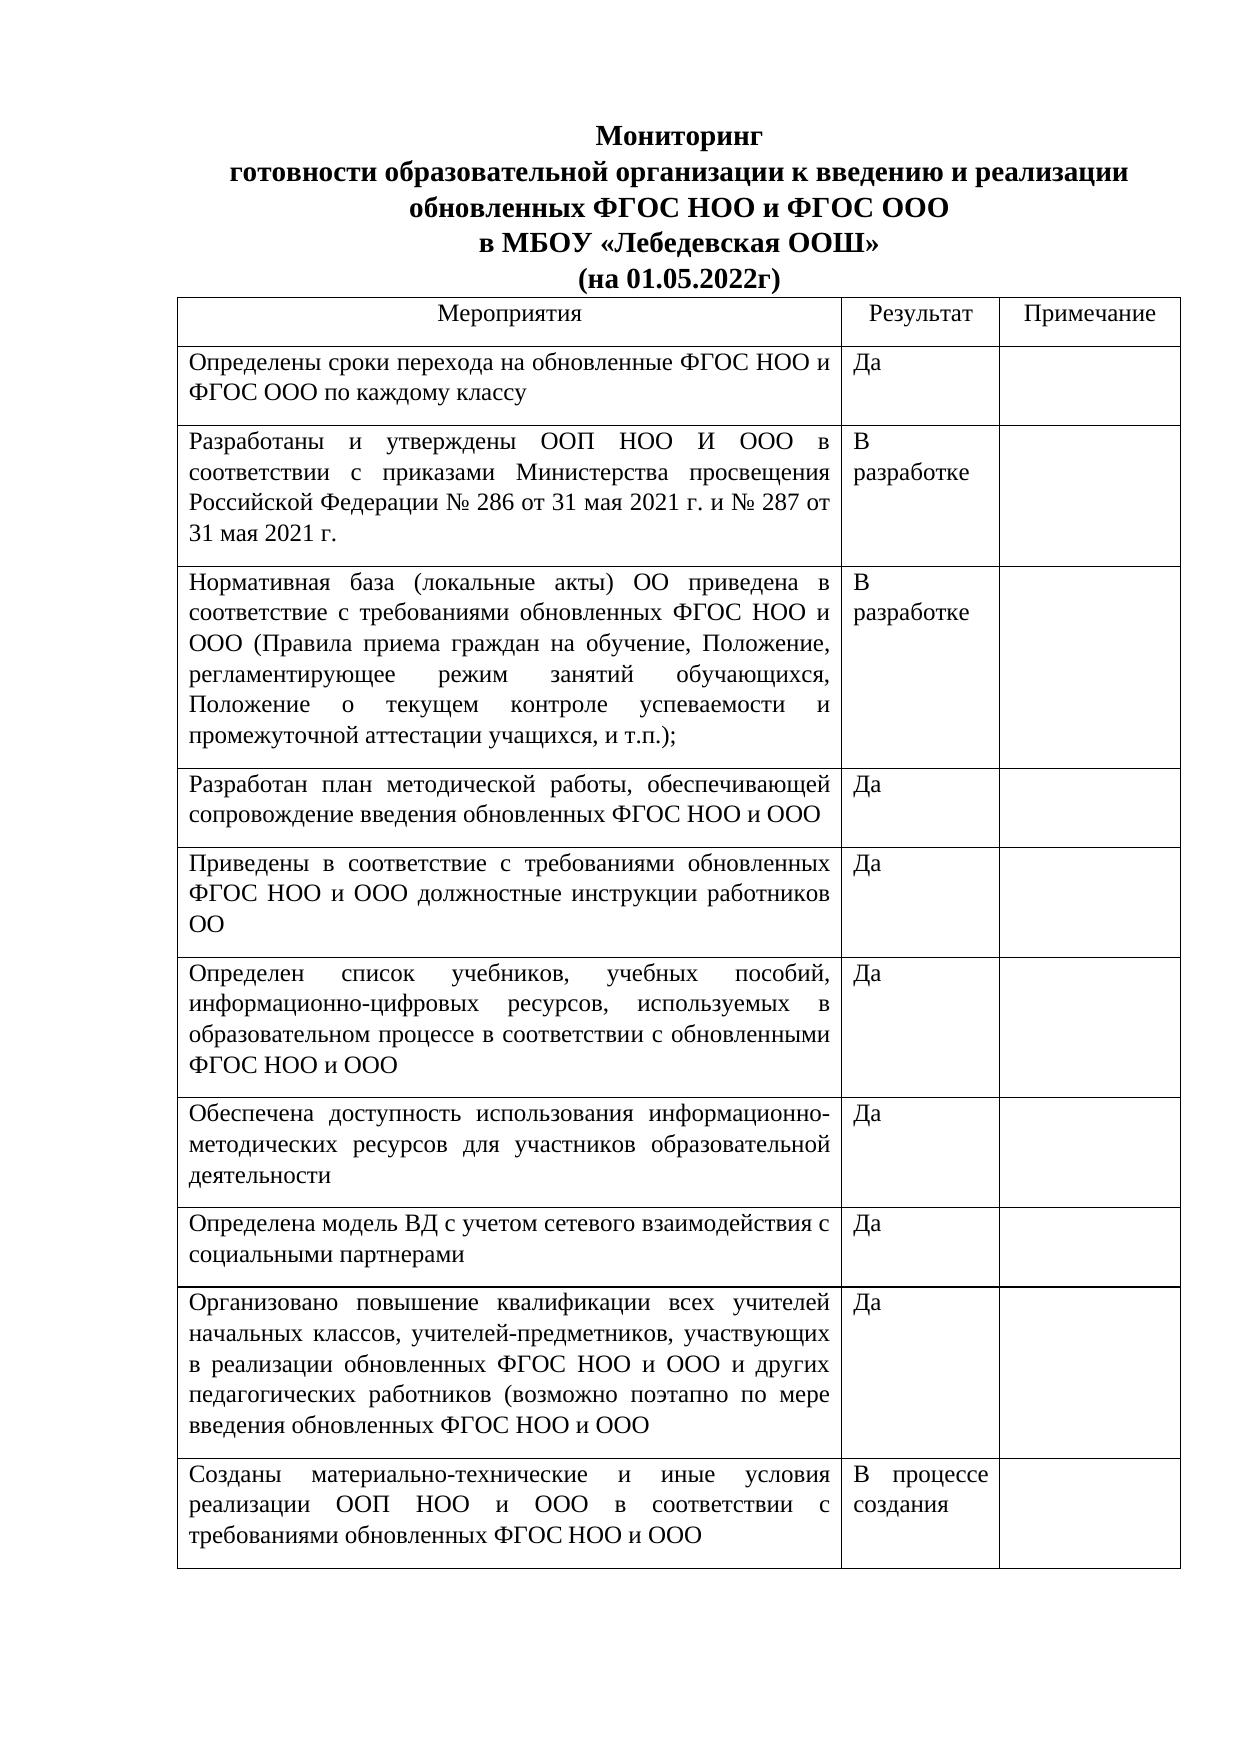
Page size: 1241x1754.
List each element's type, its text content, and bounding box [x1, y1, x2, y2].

text (на 01.05.2022г) [177, 261, 1181, 295]
table_cell Созданы материально-технические и иные условия реализации ООП НОО и ООО в соответствии с требованиями обновленных ФГОС НОО и ООО [178, 1459, 841, 1568]
table_cell Да [842, 1288, 999, 1458]
table_cell Разработаны и утверждены ООП НОО И ООО в соответствии с приказами Министерства просвещения Российской Федерации № 286 от 31 мая 2021 г. и № 287 от 31 мая 2021 г. [178, 426, 841, 566]
table_cell Разработан план методической работы, обеспечивающей сопровождение введения обновленных ФГОС НОО и ООО [178, 769, 841, 847]
table_cell Да [842, 347, 999, 425]
table_cell [1000, 1288, 1180, 1458]
table_cell [1000, 567, 1180, 768]
table_cell [1000, 1098, 1180, 1207]
table_cell Да [842, 1208, 999, 1286]
text готовности образовательной организации к введению и реализации [177, 154, 1181, 187]
table_header Результат [842, 298, 999, 346]
text обновленных ФГОС НОО и ФГОС ООО [177, 190, 1181, 223]
table_cell [1000, 848, 1180, 957]
table_cell Определены сроки перехода на обновленные ФГОС НОО и ФГОС ООО по каждому классу [178, 347, 841, 425]
table_cell Нормативная база (локальные акты) ОО приведена в соответствие с требованиями обновленных ФГОС НОО и ООО (Правила приема граждан на обучение, Положение, регламентирующее режим занятий обучающихся, Положение о текущем контроле успеваемости и промежуточной аттестации учащихся, и т.п.); [178, 567, 841, 768]
table_cell [1000, 1208, 1180, 1286]
table_cell Да [842, 958, 999, 1097]
table_cell Приведены в соответствие с требованиями обновленных ФГОС НОО и ООО должностные инструкции работников ОО [178, 848, 841, 957]
table_cell Да [842, 848, 999, 957]
table_cell [1000, 769, 1180, 847]
text в МБОУ «Лебедевская ООШ» [177, 226, 1181, 259]
table_cell [1000, 1459, 1180, 1568]
table_cell [1000, 347, 1180, 425]
table_cell В процессе создания [842, 1459, 999, 1568]
table_cell В разработке [842, 426, 999, 566]
table_cell [1000, 426, 1180, 566]
text Мониторинг [177, 118, 1181, 152]
table_cell [1000, 958, 1180, 1097]
table_cell Обеспечена доступность использования информационно-методических ресурсов для участников образовательной деятельности [178, 1098, 841, 1207]
table_header Мероприятия [178, 298, 841, 346]
table_cell Определена модель ВД с учетом сетевого взаимодействия с социальными партнерами [178, 1208, 841, 1286]
table_cell Организовано повышение квалификации всех учителей начальных классов, учителей-предметников, участвующих в реализации обновленных ФГОС НОО и ООО и других педагогических работников (возможно поэтапно по мере введения обновленных ФГОС НОО и ООО [178, 1288, 841, 1458]
table_cell Да [842, 769, 999, 847]
table_header Примечание [1000, 298, 1180, 346]
table_cell В разработке [842, 567, 999, 768]
table_cell Определен список учебников, учебных пособий, информационно-цифровых ресурсов, используемых в образовательном процессе в соответствии с обновленными ФГОС НОО и ООО [178, 958, 841, 1097]
table_cell Да [842, 1098, 999, 1207]
